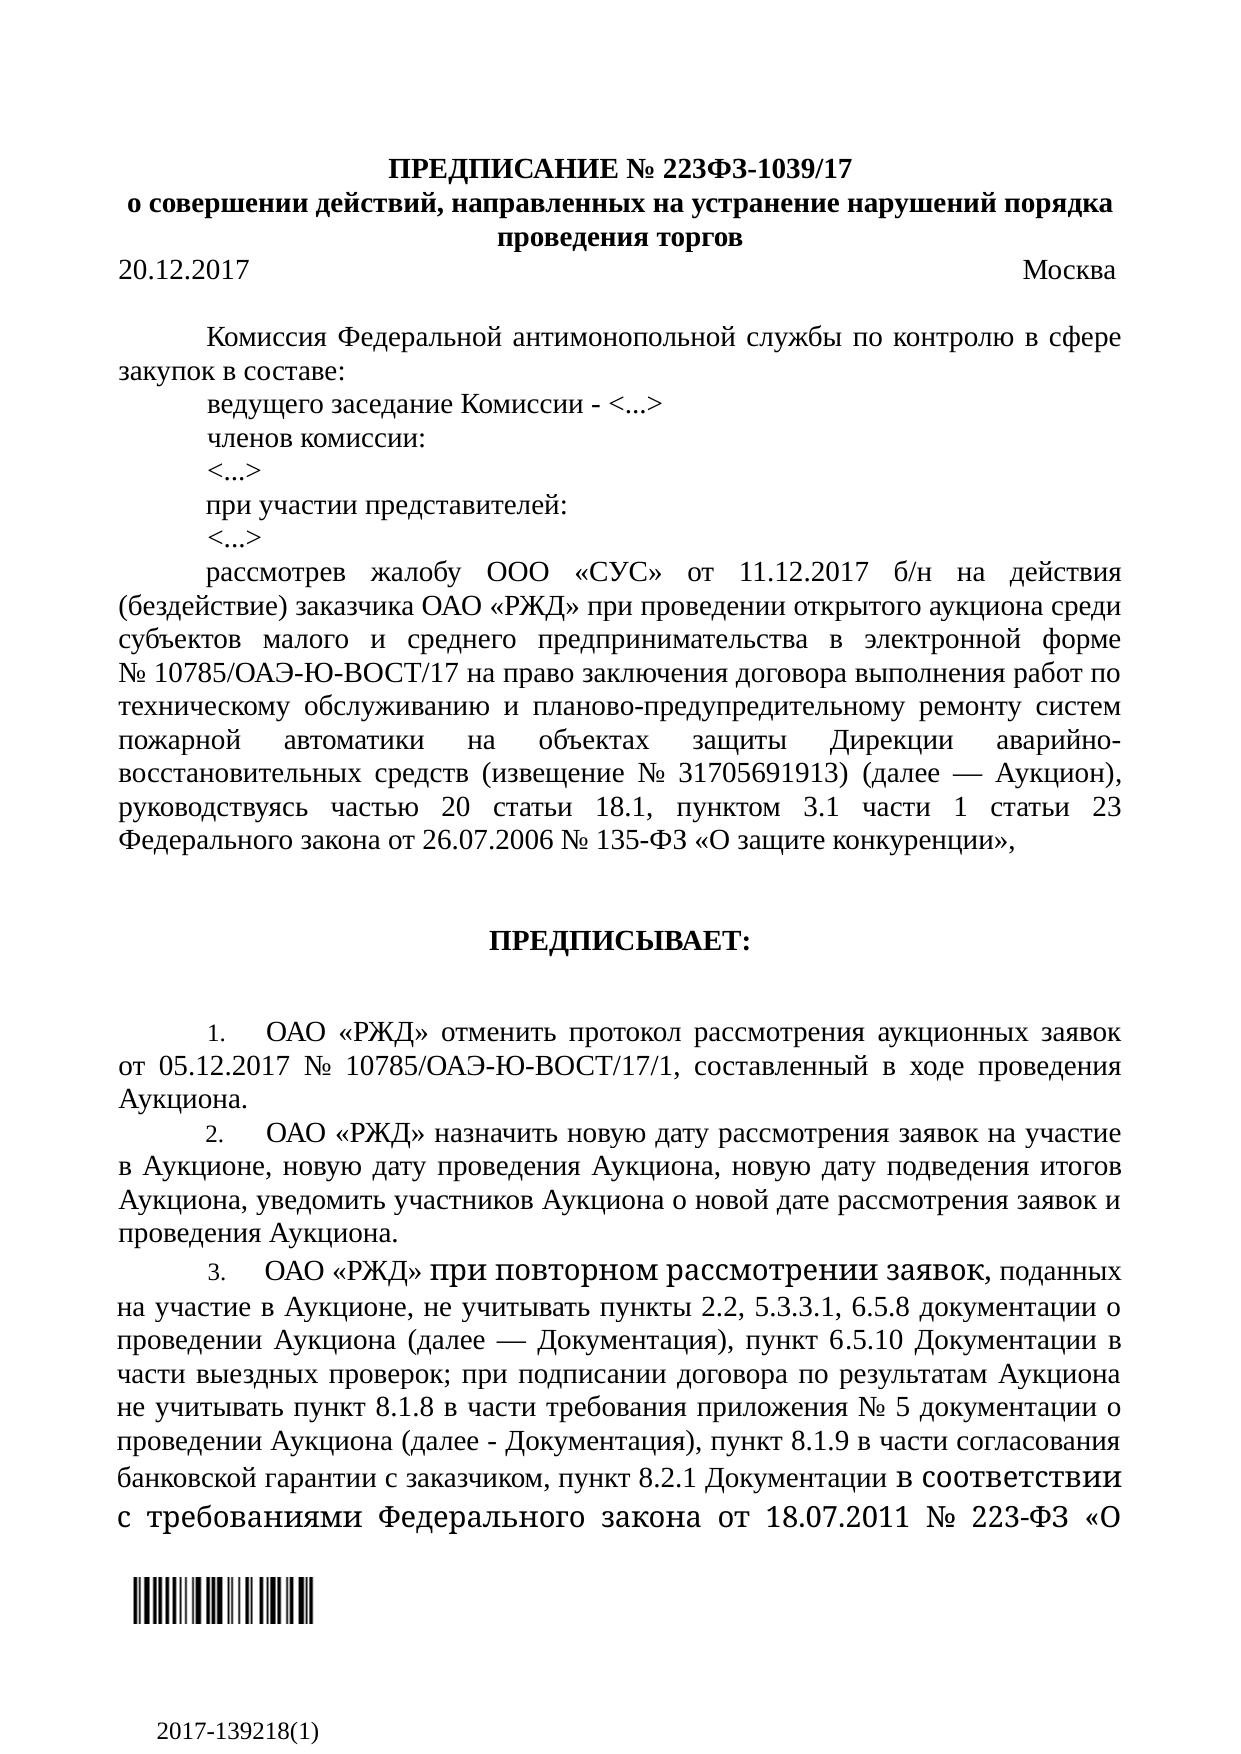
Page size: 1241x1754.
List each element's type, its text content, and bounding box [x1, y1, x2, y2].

text 20.12.2017 Москва [118, 252, 1122, 286]
list ОАО «РЖД» при повторном рассмотрении заявок, поданных на участие в Аукционе, не учитывать пункты 2.2, 5.3.3.1, 6.5.8 документации о проведении Аукциона (далее — Документация), пункт 6.5.10 Документации в части выездных проверок; при подписании договора по результатам Аукциона не учитывать пункт 8.1.8 в части требования приложения № 5 документации о проведении Аукциона (далее - Документация), пункт 8.1.9 в части согласования банковской гарантии с заказчиком, пункт 8.2.1 Документации в соответствии с требованиями Федерального закона от 18.07.2011 № 223-ФЗ «О [117, 1249, 1122, 1536]
text членов комиссии: [118, 420, 1122, 453]
text рассмотрев жалобу ООО «СУС» от 11.12.2017 б/н на действия (бездействие) заказчика ОАО «РЖД» при проведении открытого аукциона среди субъектов малого и среднего предпринимательства в электронной форме № 10785/ОАЭ-Ю-ВОСТ/17 на право заключения договора выполнения работ по техническому обслуживанию и планово-предупредительному ремонту систем пожарной автоматики на объектах защиты Дирекции аварийно-восстановительных средств (извещение № 31705691913) (далее — Аукцион), руководствуясь частью 20 статьи 18.1, пунктом 3.1 части 1 статьи 23 Федерального закона от 26.07.2006 № 135-ФЗ «О защите конкуренции», [118, 554, 1122, 856]
text <...> [118, 453, 1122, 487]
text при участии представителей: [118, 487, 1122, 521]
text ПРЕДПИСАНИЕ № 223ФЗ-1039/17 [118, 152, 1122, 185]
list ОАО «РЖД» назначить новую дату рассмотрения заявок на участие в Аукционе, новую дату проведения Аукциона, новую дату подведения итогов Аукциона, уведомить участников Аукциона о новой дате рассмотрения заявок и проведения Аукциона. [118, 1115, 1122, 1249]
text ПРЕДПИСЫВАЕТ: [118, 923, 1122, 957]
text <...> [118, 521, 1122, 554]
picture [118, 1577, 331, 1624]
text ведущего заседание Комиссии - <...> [118, 386, 1122, 420]
text о совершении действий, направленных на устранение нарушений порядка проведения торгов [118, 185, 1122, 252]
list ОАО «РЖД» отменить протокол рассмотрения аукционных заявок от 05.12.2017 № 10785/ОАЭ-Ю-ВОСТ/17/1, составленный в ходе проведения Аукциона. [118, 1014, 1122, 1115]
text Комиссия Федеральной антимонопольной службы по контролю в сфере закупок в составе: [118, 319, 1122, 386]
